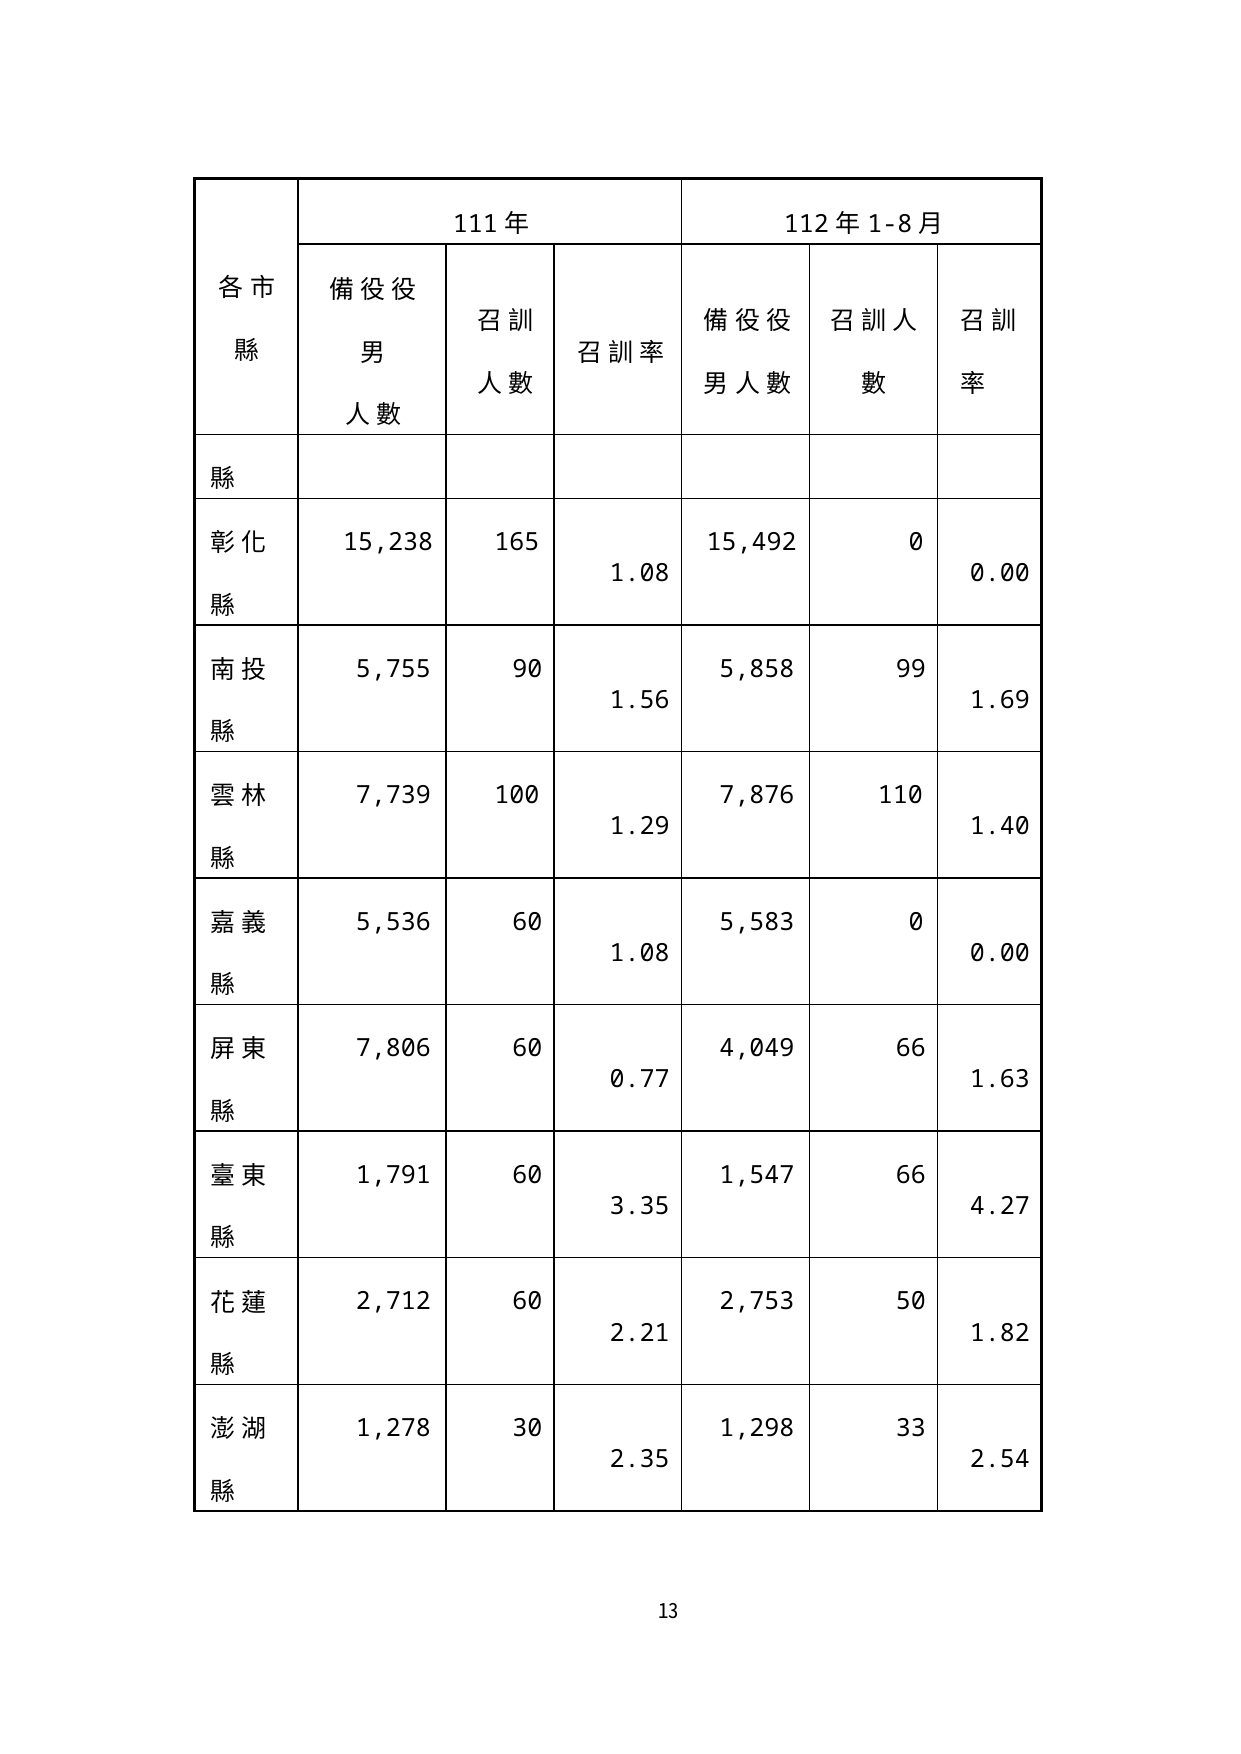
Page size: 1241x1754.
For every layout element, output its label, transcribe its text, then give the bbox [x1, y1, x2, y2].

table_cell 1,298 [682, 1385, 809, 1510]
table_cell 彰化縣 [196, 499, 297, 624]
table_cell 備役役男人數 [682, 245, 809, 433]
table_cell 5,536 [299, 879, 445, 1004]
table_cell [447, 435, 553, 497]
table_cell 雲林縣 [196, 752, 297, 877]
table_cell 0.00 [938, 879, 1040, 1004]
table_cell 50 [810, 1258, 937, 1383]
table_cell 召訓率 [938, 245, 1040, 433]
table_cell 7,806 [299, 1005, 445, 1130]
table_cell 4.27 [938, 1132, 1040, 1257]
table_cell 召訓人數 [810, 245, 937, 433]
table_cell 1,791 [299, 1132, 445, 1257]
table_header 111年 [299, 180, 681, 243]
table_cell 1.29 [555, 752, 681, 877]
table_cell 0 [810, 499, 937, 624]
table_cell 1.56 [555, 626, 681, 751]
table_cell 花蓮縣 [196, 1258, 297, 1383]
table_cell 5,858 [682, 626, 809, 751]
table_cell 60 [447, 879, 553, 1004]
table_cell 1.69 [938, 626, 1040, 751]
table_cell 臺東縣 [196, 1132, 297, 1257]
table_cell 60 [447, 1258, 553, 1383]
table_cell 備役役男 人數 [299, 245, 445, 433]
table_cell 66 [810, 1005, 937, 1130]
table_cell 5,755 [299, 626, 445, 751]
table_cell 66 [810, 1132, 937, 1257]
table_cell 縣 [196, 435, 297, 497]
table_cell 4,049 [682, 1005, 809, 1130]
table_cell [682, 435, 809, 497]
table_cell 1.82 [938, 1258, 1040, 1383]
table_cell 2.35 [555, 1385, 681, 1510]
table_cell 1.40 [938, 752, 1040, 877]
table_cell 110 [810, 752, 937, 877]
table_header 112年1-8月 [682, 180, 1040, 243]
table_cell 2,753 [682, 1258, 809, 1383]
table_cell 60 [447, 1005, 553, 1130]
table_cell 1.63 [938, 1005, 1040, 1130]
table_cell 99 [810, 626, 937, 751]
table_cell 33 [810, 1385, 937, 1510]
table_cell 南投縣 [196, 626, 297, 751]
table_cell [555, 435, 681, 497]
table_header 各市縣 [196, 180, 297, 433]
table_cell 0.77 [555, 1005, 681, 1130]
table_cell 1,278 [299, 1385, 445, 1510]
table_cell 15,492 [682, 499, 809, 624]
table_cell 召訓率 [555, 245, 681, 433]
table_cell 2,712 [299, 1258, 445, 1383]
table_cell 1.08 [555, 499, 681, 624]
table_cell 2.21 [555, 1258, 681, 1383]
table_cell 2.54 [938, 1385, 1040, 1510]
table_cell [810, 435, 937, 497]
table_cell 3.35 [555, 1132, 681, 1257]
table_cell 屏東縣 [196, 1005, 297, 1130]
table_cell 召訓人數 [447, 245, 553, 433]
table_cell 0.00 [938, 499, 1040, 624]
table_cell 1,547 [682, 1132, 809, 1257]
table_cell 15,238 [299, 499, 445, 624]
table_cell [299, 435, 445, 497]
table_cell 60 [447, 1132, 553, 1257]
table_cell 100 [447, 752, 553, 877]
table_cell 7,876 [682, 752, 809, 877]
table_cell 90 [447, 626, 553, 751]
table_cell 165 [447, 499, 553, 624]
table_cell 30 [447, 1385, 553, 1510]
table_cell 1.08 [555, 879, 681, 1004]
table_cell [938, 435, 1040, 497]
table_cell 7,739 [299, 752, 445, 877]
table_cell 嘉義縣 [196, 879, 297, 1004]
table_cell 澎湖縣 [196, 1385, 297, 1510]
table_cell 0 [810, 879, 937, 1004]
table_cell 5,583 [682, 879, 809, 1004]
